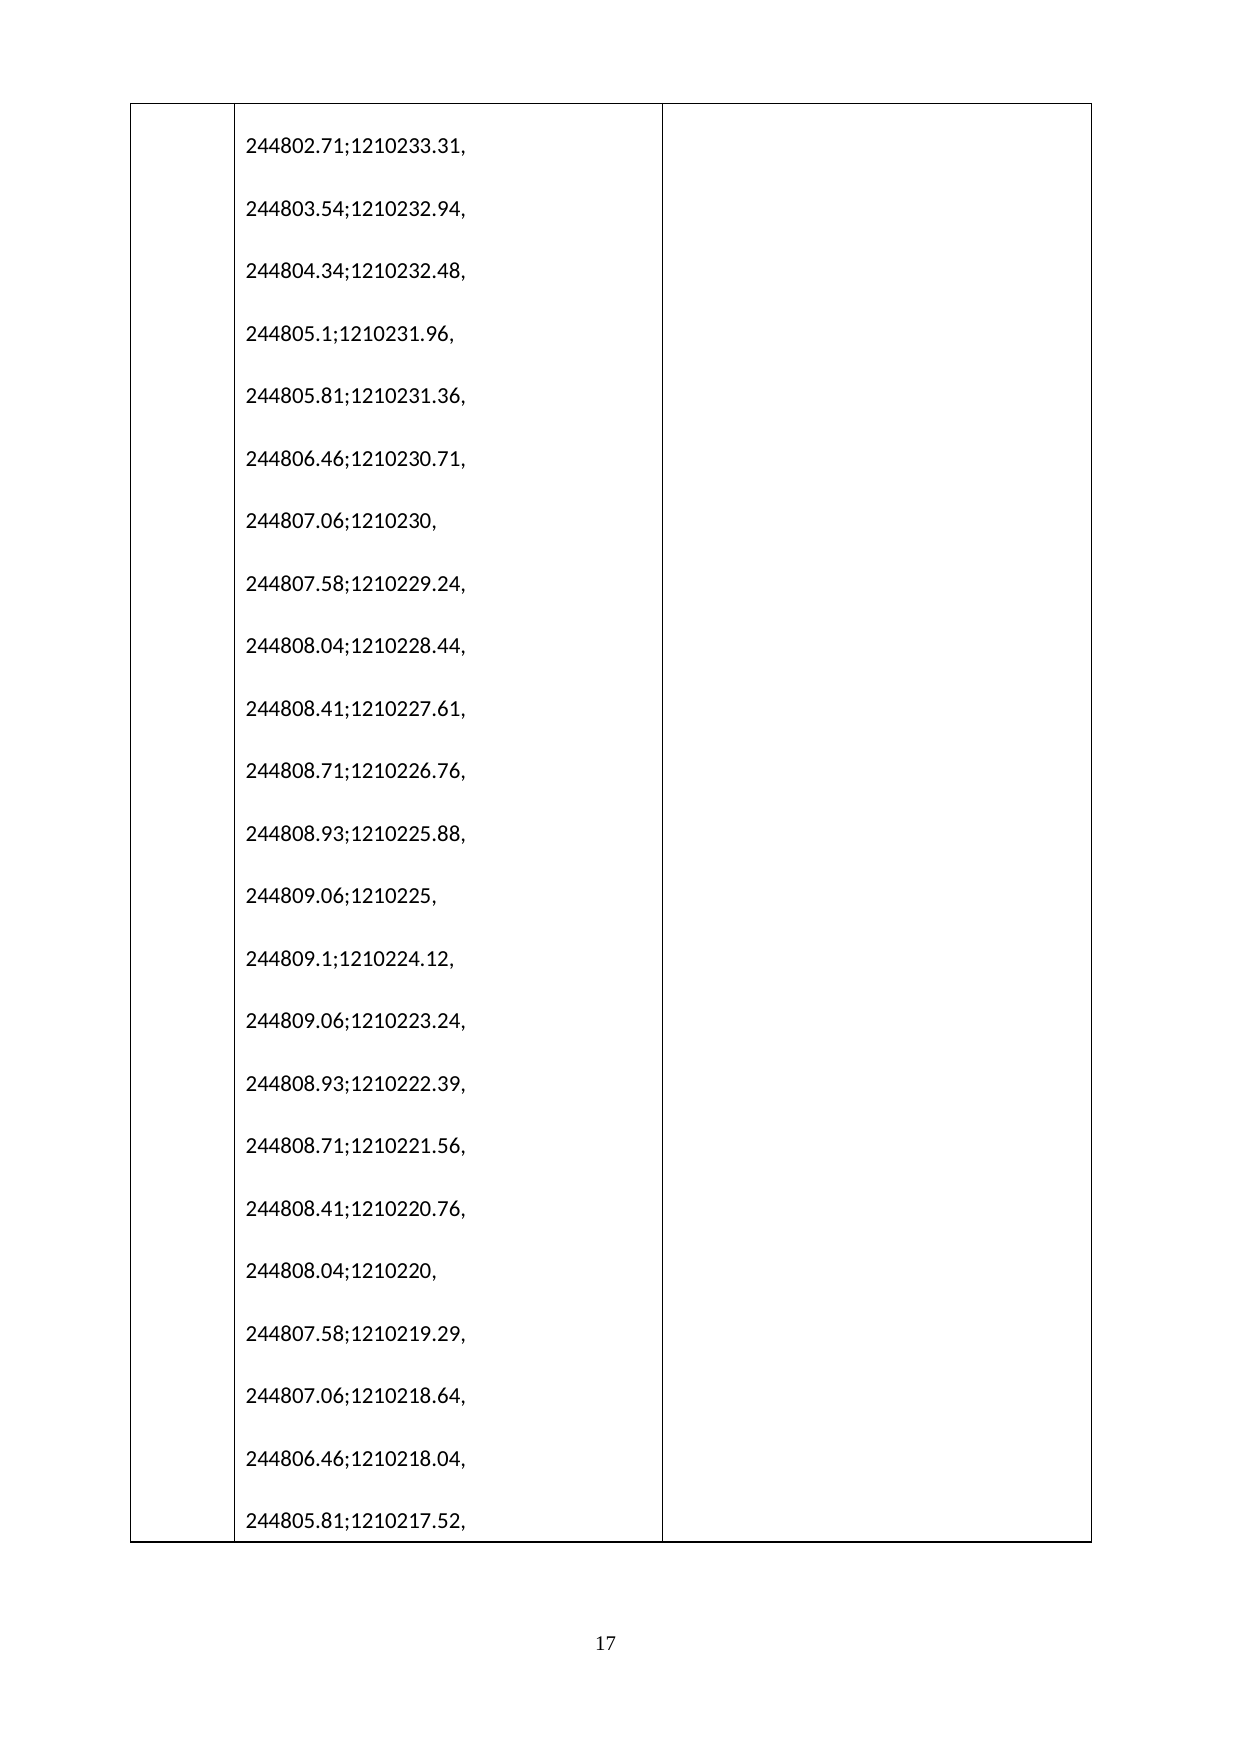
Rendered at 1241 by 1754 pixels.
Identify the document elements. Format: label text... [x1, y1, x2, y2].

table_cell 244802.71;1210233.31, 244803.54;1210232.94, 244804.34;1210232.48, 244805.1;1210231.96, 244805.81;1210231.36, 244806.46;1210230.71, 244807.06;1210230, 244807.58;1210229.24, 244808.04;1210228.44, 244808.41;1210227.61, 244808.71;1210226.76, 244808.93;1210225.88, 244809.06;1210225, 244809.1;1210224.12, 244809.06;1210223.24, 244808.93;1210222.39, 244808.71;1210221.56, 244808.41;1210220.76, 244808.04;1210220, 244807.58;1210219.29, 244807.06;1210218.64, 244806.46;1210218.04, 244805.81;1210217.52, [235, 104, 662, 1541]
table_cell [131, 104, 234, 1541]
table_cell [663, 104, 1091, 1541]
